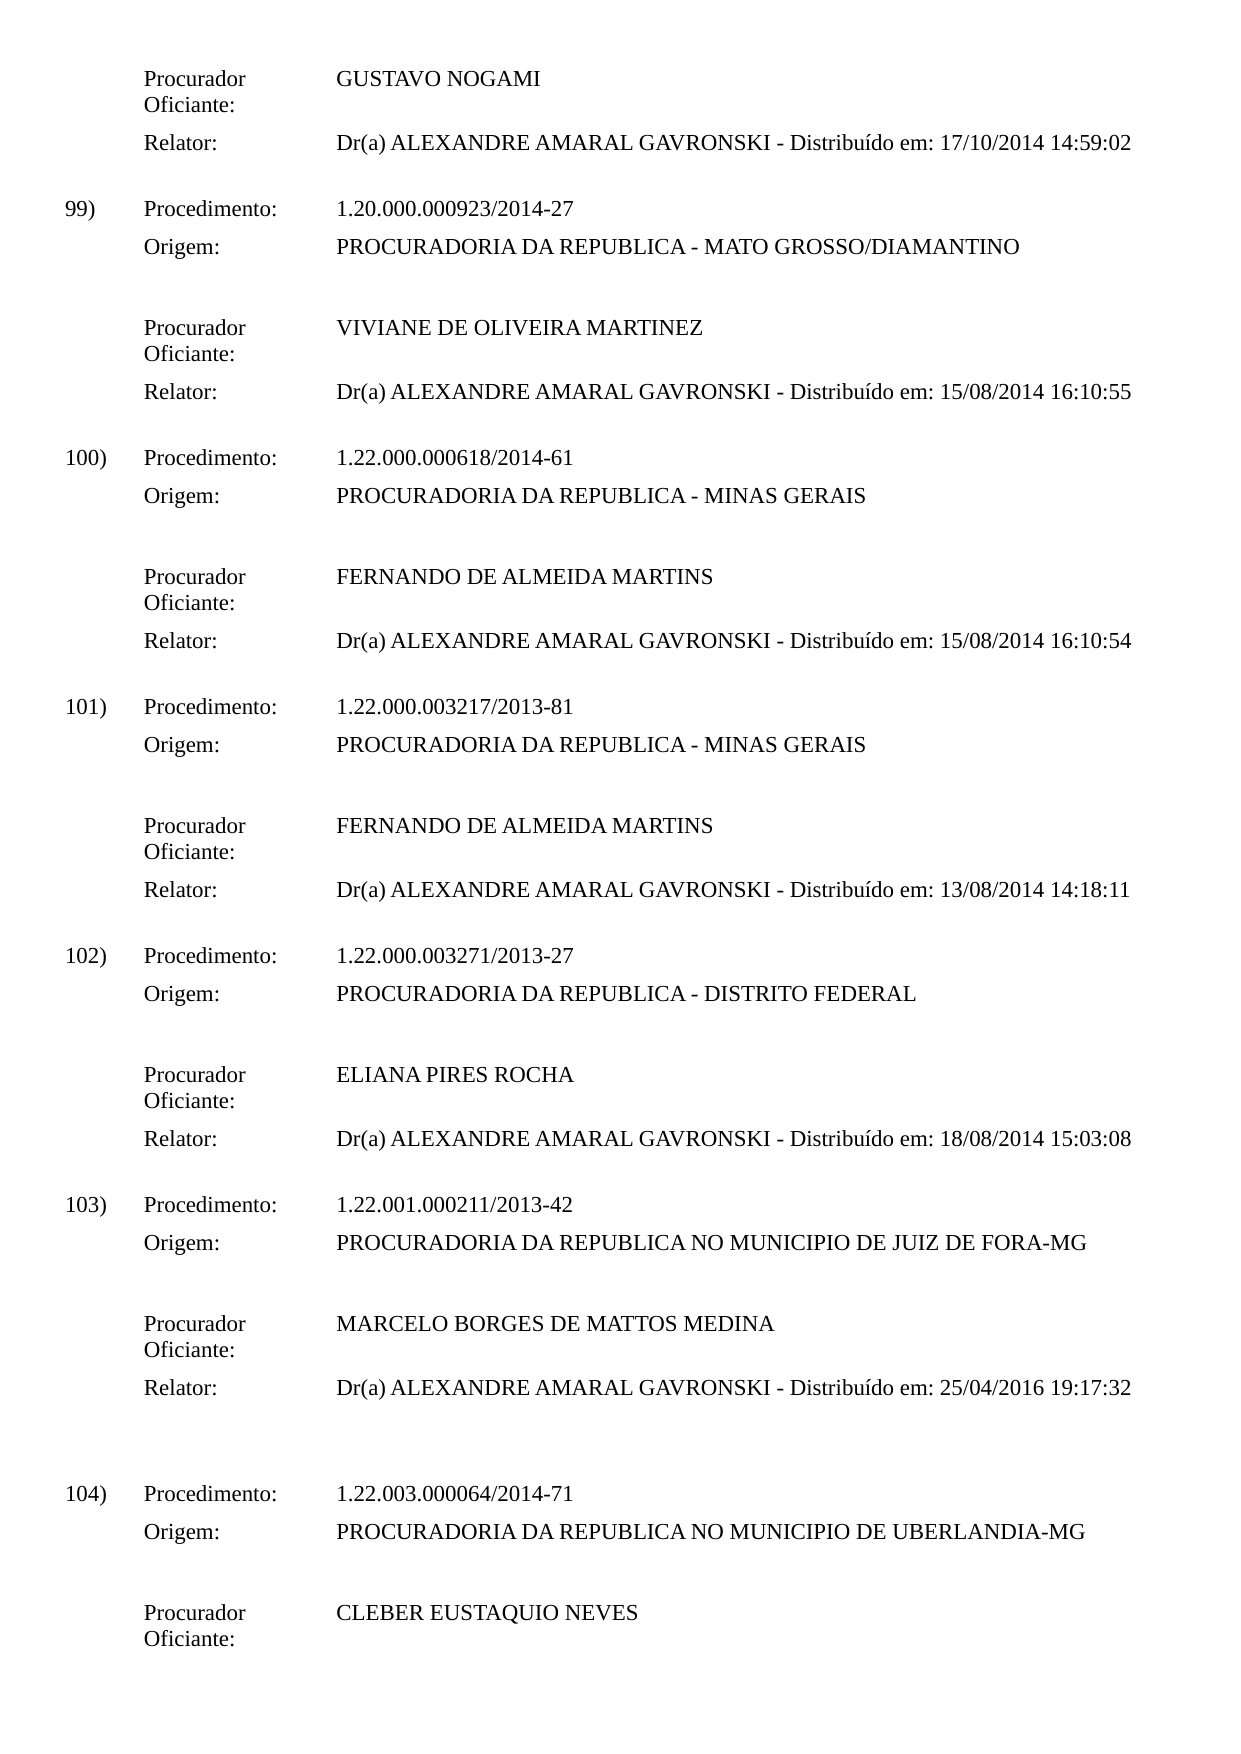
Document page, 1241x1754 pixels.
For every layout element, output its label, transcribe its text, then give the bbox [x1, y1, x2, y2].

table_cell [59, 806, 138, 870]
table_cell [59, 870, 138, 910]
table_cell Procurador Oficiante: [138, 308, 330, 372]
table_cell Dr(a) ALEXANDRE AMARAL GAVRONSKI - Distribuído em: 17/10/2014 14:59:02 [330, 123, 1181, 163]
table_cell PROCURADORIA DA REPUBLICA NO MUNICIPIO DE UBERLANDIA-MG [330, 1513, 1181, 1553]
table_cell [59, 59, 138, 123]
table_cell [59, 1224, 138, 1264]
table_header 1.20.000.000923/2014-27 [330, 190, 1181, 228]
table_cell [59, 372, 138, 412]
table_cell [59, 1553, 138, 1593]
table_cell VIVIANE DE OLIVEIRA MARTINEZ [330, 308, 1181, 372]
table_header 99) [59, 190, 138, 228]
table_cell PROCURADORIA DA REPUBLICA NO MUNICIPIO DE JUIZ DE FORA-MG [330, 1224, 1181, 1264]
table_cell PROCURADORIA DA REPUBLICA - MINAS GERAIS [330, 477, 1181, 517]
table_cell PROCURADORIA DA REPUBLICA - MINAS GERAIS [330, 726, 1181, 766]
table_cell [59, 268, 138, 308]
table_cell Origem: [138, 975, 330, 1015]
table_cell Procurador Oficiante: [138, 59, 330, 123]
table_cell [59, 1593, 138, 1657]
table_header 102) [59, 937, 138, 974]
table_cell Relator: [138, 870, 330, 910]
table_cell [59, 557, 138, 621]
table_cell [59, 1408, 138, 1448]
table_header Procedimento: [138, 439, 330, 477]
table_cell [59, 766, 138, 806]
table_header Procedimento: [138, 688, 330, 726]
table_cell [138, 517, 330, 557]
table_cell [330, 268, 1181, 308]
table_header 100) [59, 439, 138, 477]
table_header Procedimento: [138, 190, 330, 228]
table_cell [330, 1553, 1181, 1593]
table_cell [59, 726, 138, 766]
table_cell [59, 1513, 138, 1553]
table_cell Dr(a) ALEXANDRE AMARAL GAVRONSKI - Distribuído em: 18/08/2014 15:03:08 [330, 1119, 1181, 1159]
table_cell [138, 766, 330, 806]
table_cell Origem: [138, 477, 330, 517]
table_cell GUSTAVO NOGAMI [330, 59, 1181, 123]
table_header 1.22.000.003271/2013-27 [330, 937, 1181, 974]
table_cell [59, 1304, 138, 1368]
table_cell [59, 1119, 138, 1159]
table_cell Relator: [138, 1119, 330, 1159]
table_cell [330, 1264, 1181, 1304]
table_cell FERNANDO DE ALMEIDA MARTINS [330, 557, 1181, 621]
table_cell [59, 477, 138, 517]
table_cell [138, 1553, 330, 1593]
table_header 1.22.001.000211/2013-42 [330, 1186, 1181, 1223]
table_header Procedimento: [138, 1475, 330, 1513]
table_cell [330, 1408, 1181, 1448]
table_header Procedimento: [138, 1186, 330, 1223]
table_cell [138, 1015, 330, 1055]
table_cell [59, 1264, 138, 1304]
table_cell ELIANA PIRES ROCHA [330, 1055, 1181, 1119]
table_cell Origem: [138, 228, 330, 268]
table_header 101) [59, 688, 138, 726]
table_cell [330, 766, 1181, 806]
table_cell [59, 228, 138, 268]
table_cell Procurador Oficiante: [138, 557, 330, 621]
table_cell Origem: [138, 1224, 330, 1264]
table_cell [59, 621, 138, 661]
table_cell Procurador Oficiante: [138, 1055, 330, 1119]
table_cell PROCURADORIA DA REPUBLICA - DISTRITO FEDERAL [330, 975, 1181, 1015]
table_header 1.22.000.003217/2013-81 [330, 688, 1181, 726]
table_cell Origem: [138, 726, 330, 766]
table_cell [138, 1264, 330, 1304]
table_cell [330, 1015, 1181, 1055]
table_header Procedimento: [138, 937, 330, 974]
table_cell Procurador Oficiante: [138, 1304, 330, 1368]
table_cell Dr(a) ALEXANDRE AMARAL GAVRONSKI - Distribuído em: 15/08/2014 16:10:54 [330, 621, 1181, 661]
table_header 1.22.003.000064/2014-71 [330, 1475, 1181, 1513]
table_cell [59, 517, 138, 557]
table_cell [59, 308, 138, 372]
table_cell [138, 1408, 330, 1448]
table_header 104) [59, 1475, 138, 1513]
table_cell Origem: [138, 1513, 330, 1553]
table_cell [330, 517, 1181, 557]
table_cell FERNANDO DE ALMEIDA MARTINS [330, 806, 1181, 870]
table_cell Relator: [138, 1368, 330, 1408]
table_cell Procurador Oficiante: [138, 1593, 330, 1657]
table_cell Relator: [138, 621, 330, 661]
table_cell Dr(a) ALEXANDRE AMARAL GAVRONSKI - Distribuído em: 13/08/2014 14:18:11 [330, 870, 1181, 910]
table_cell [59, 1055, 138, 1119]
table_cell Dr(a) ALEXANDRE AMARAL GAVRONSKI - Distribuído em: 15/08/2014 16:10:55 [330, 372, 1181, 412]
table_cell PROCURADORIA DA REPUBLICA - MATO GROSSO/DIAMANTINO [330, 228, 1181, 268]
table_cell Relator: [138, 372, 330, 412]
table_header 1.22.000.000618/2014-61 [330, 439, 1181, 477]
table_cell [59, 123, 138, 163]
table_cell MARCELO BORGES DE MATTOS MEDINA [330, 1304, 1181, 1368]
table_cell Procurador Oficiante: [138, 806, 330, 870]
table_cell [138, 268, 330, 308]
table_cell [59, 1015, 138, 1055]
table_cell CLEBER EUSTAQUIO NEVES [330, 1593, 1181, 1657]
table_cell [59, 975, 138, 1015]
table_cell Relator: [138, 123, 330, 163]
table_cell Dr(a) ALEXANDRE AMARAL GAVRONSKI - Distribuído em: 25/04/2016 19:17:32 [330, 1368, 1181, 1408]
table_header 103) [59, 1186, 138, 1223]
table_cell [59, 1368, 138, 1408]
